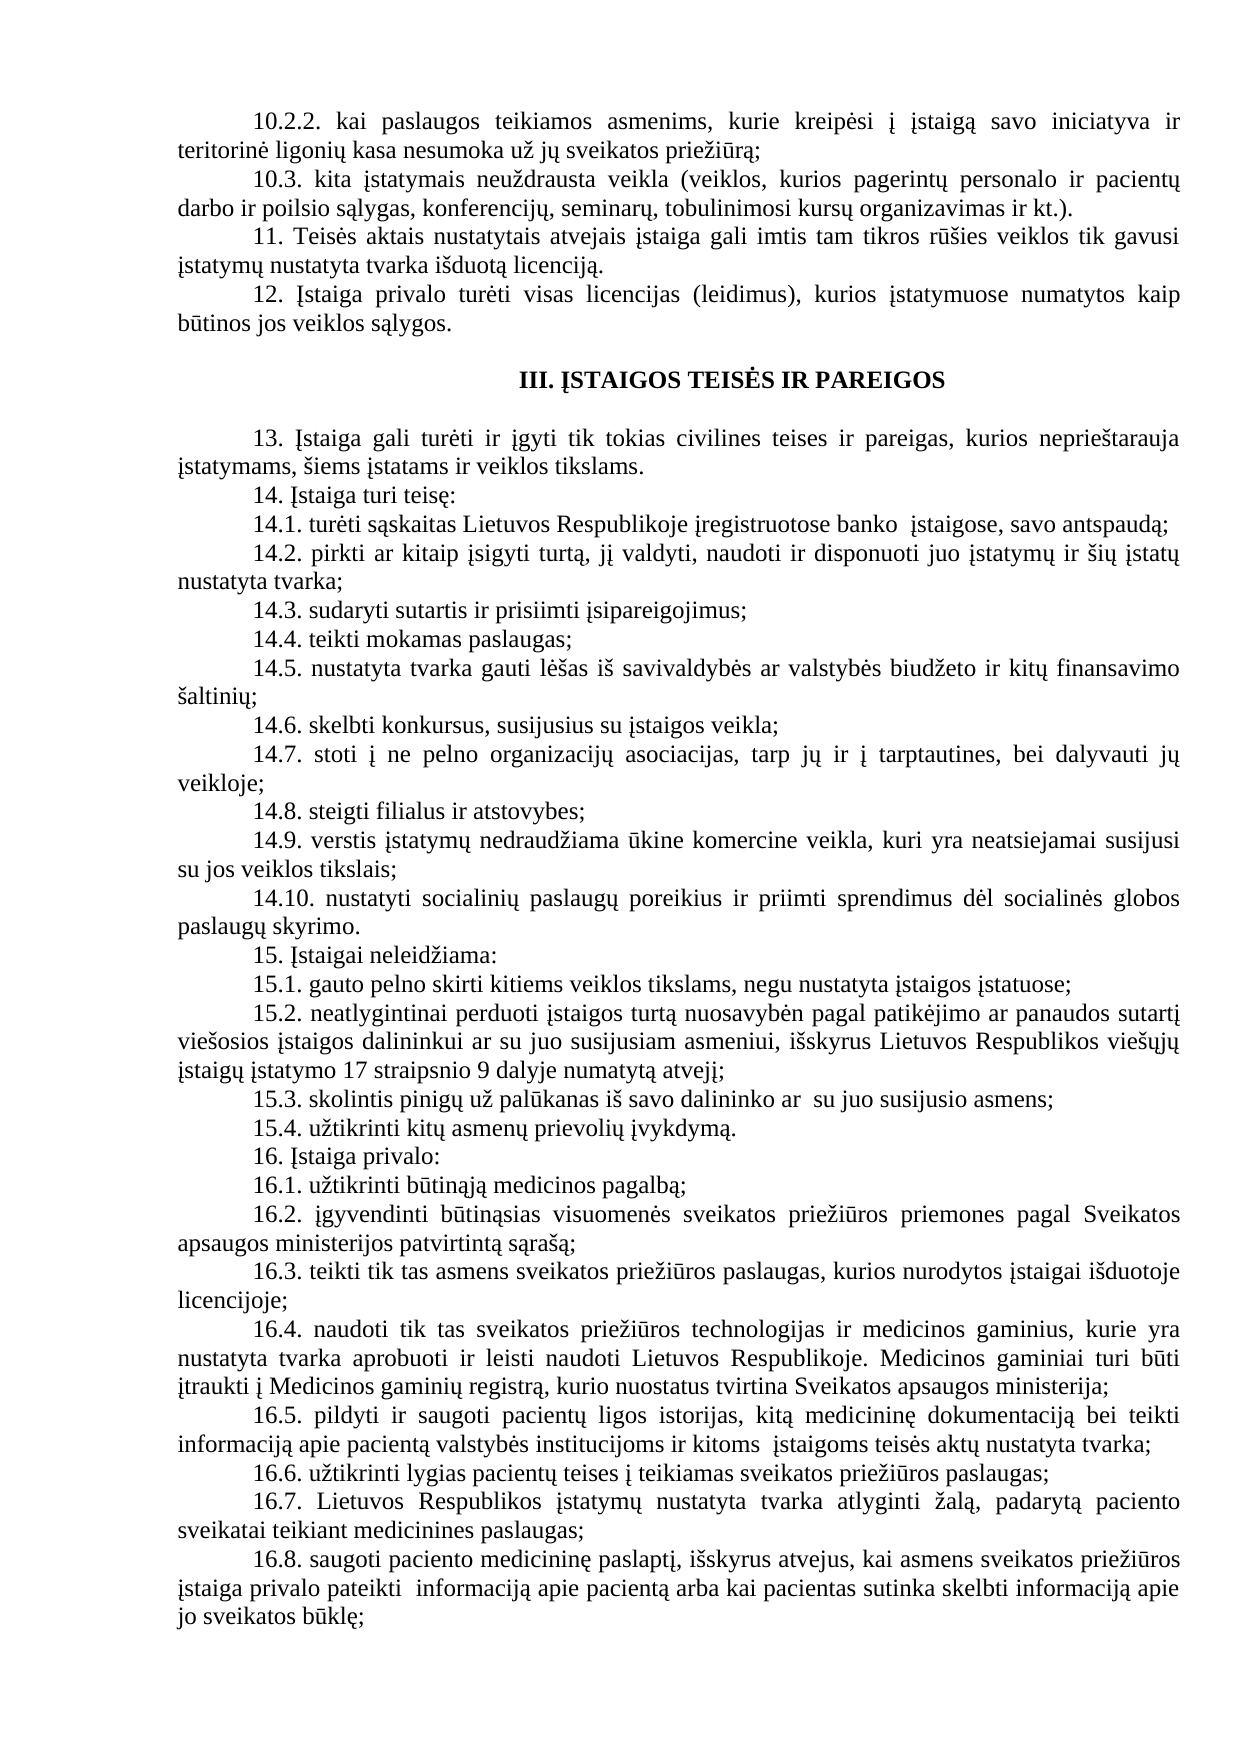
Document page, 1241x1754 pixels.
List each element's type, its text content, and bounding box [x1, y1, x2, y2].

text 14.2. pirkti ar kitaip įsigyti turtą, jį valdyti, naudoti ir disponuoti juo įstatymų ir šių įstatų nustatyta tvarka; [177, 538, 1181, 595]
text 14.7. stoti į ne pelno organizacijų asociacijas, tarp jų ir į tarptautines, bei dalyvauti jų veikloje; [177, 739, 1181, 796]
text III. ĮSTAIGOS TEISĖS IR PAREIGOS [283, 365, 1181, 394]
text 15.1. gauto pelno skirti kitiems veiklos tikslams, negu nustatyta įstaigos įstatuose; [177, 969, 1181, 998]
text 16.6. užtikrinti lygias pacientų teises į teikiamas sveikatos priežiūros paslaugas; [177, 1458, 1181, 1486]
text 12. Įstaiga privalo turėti visas licencijas (leidimus), kurios įstatymuose numatytos kaip būtinos jos veiklos sąlygos. [177, 279, 1181, 336]
text 15. Įstaigai neleidžiama: [177, 940, 1181, 969]
text 11. Teisės aktais nustatytais atvejais įstaiga gali imtis tam tikros rūšies veiklos tik gavusi įstatymų nustatyta tvarka išduotą licenciją. [177, 221, 1181, 279]
text 16. Įstaiga privalo: [177, 1141, 1181, 1170]
text 14.10. nustatyti socialinių paslaugų poreikius ir priimti sprendimus dėl socialinės globos paslaugų skyrimo. [177, 883, 1181, 940]
text 16.5. pildyti ir saugoti pacientų ligos istorijas, kitą medicininę dokumentaciją bei teikti informaciją apie pacientą valstybės institucijoms ir kitoms įstaigoms teisės aktų nustatyta tvarka; [177, 1400, 1181, 1458]
text 14.3. sudaryti sutartis ir prisiimti įsipareigojimus; [177, 595, 1181, 624]
text 14.9. verstis įstatymų nedraudžiama ūkine komercine veikla, kuri yra neatsiejamai susijusi su jos veiklos tikslais; [177, 825, 1181, 883]
text 16.4. naudoti tik tas sveikatos priežiūros technologijas ir medicinos gaminius, kurie yra nustatyta tvarka aprobuoti ir leisti naudoti Lietuvos Respublikoje. Medicinos gaminiai turi būti įtraukti į Medicinos gaminių registrą, kurio nuostatus tvirtina Sveikatos apsaugos ministerija; [177, 1314, 1181, 1400]
text 16.1. užtikrinti būtinąją medicinos pagalbą; [177, 1170, 1181, 1199]
text 14.6. skelbti konkursus, susijusius su įstaigos veikla; [177, 710, 1181, 739]
text 10.3. kita įstatymais neuždrausta veikla (veiklos, kurios pagerintų personalo ir pacientų darbo ir poilsio sąlygas, konferencijų, seminarų, tobulinimosi kursų organizavimas ir kt.). [177, 164, 1181, 221]
text 16.2. įgyvendinti būtinąsias visuomenės sveikatos priežiūros priemones pagal Sveikatos apsaugos ministerijos patvirtintą sąrašą; [177, 1199, 1181, 1256]
text 15.4. užtikrinti kitų asmenų prievolių įvykdymą. [177, 1113, 1181, 1141]
text 14.5. nustatyta tvarka gauti lėšas iš savivaldybės ar valstybės biudžeto ir kitų finansavimo šaltinių; [177, 653, 1181, 710]
text 14.8. steigti filialus ir atstovybes; [177, 796, 1181, 825]
text 14.1. turėti sąskaitas Lietuvos Respublikoje įregistruotose banko įstaigose, savo antspaudą; [252, 509, 1181, 538]
text 16.7. Lietuvos Respublikos įstatymų nustatyta tvarka atlyginti žalą, padarytą paciento sveikatai teikiant medicinines paslaugas; [177, 1486, 1181, 1544]
text 10.2.2. kai paslaugos teikiamos asmenims, kurie kreipėsi į įstaigą savo iniciatyva ir teritorinė ligonių kasa nesumoka už jų sveikatos priežiūrą; [177, 106, 1181, 164]
text 14. Įstaiga turi teisę: [177, 480, 1181, 509]
text 15.2. neatlygintinai perduoti įstaigos turtą nuosavybėn pagal patikėjimo ar panaudos sutartį viešosios įstaigos dalininkui ar su juo susijusiam asmeniui, išskyrus Lietuvos Respublikos viešųjų įstaigų įstatymo 17 straipsnio 9 dalyje numatytą atvejį; [177, 998, 1181, 1084]
text 13. Įstaiga gali turėti ir įgyti tik tokias civilines teises ir pareigas, kurios neprieštarauja įstatymams, šiems įstatams ir veiklos tikslams. [177, 423, 1181, 480]
text 15.3. skolintis pinigų už palūkanas iš savo dalininko ar su juo susijusio asmens; [177, 1084, 1181, 1113]
text 16.3. teikti tik tas asmens sveikatos priežiūros paslaugas, kurios nurodytos įstaigai išduotoje licencijoje; [177, 1256, 1181, 1314]
text 16.8. saugoti paciento medicininę paslaptį, išskyrus atvejus, kai asmens sveikatos priežiūros įstaiga privalo pateikti informaciją apie pacientą arba kai pacientas sutinka skelbti informaciją apie jo sveikatos būklę; [177, 1544, 1181, 1630]
text 14.4. teikti mokamas paslaugas; [177, 624, 1181, 653]
